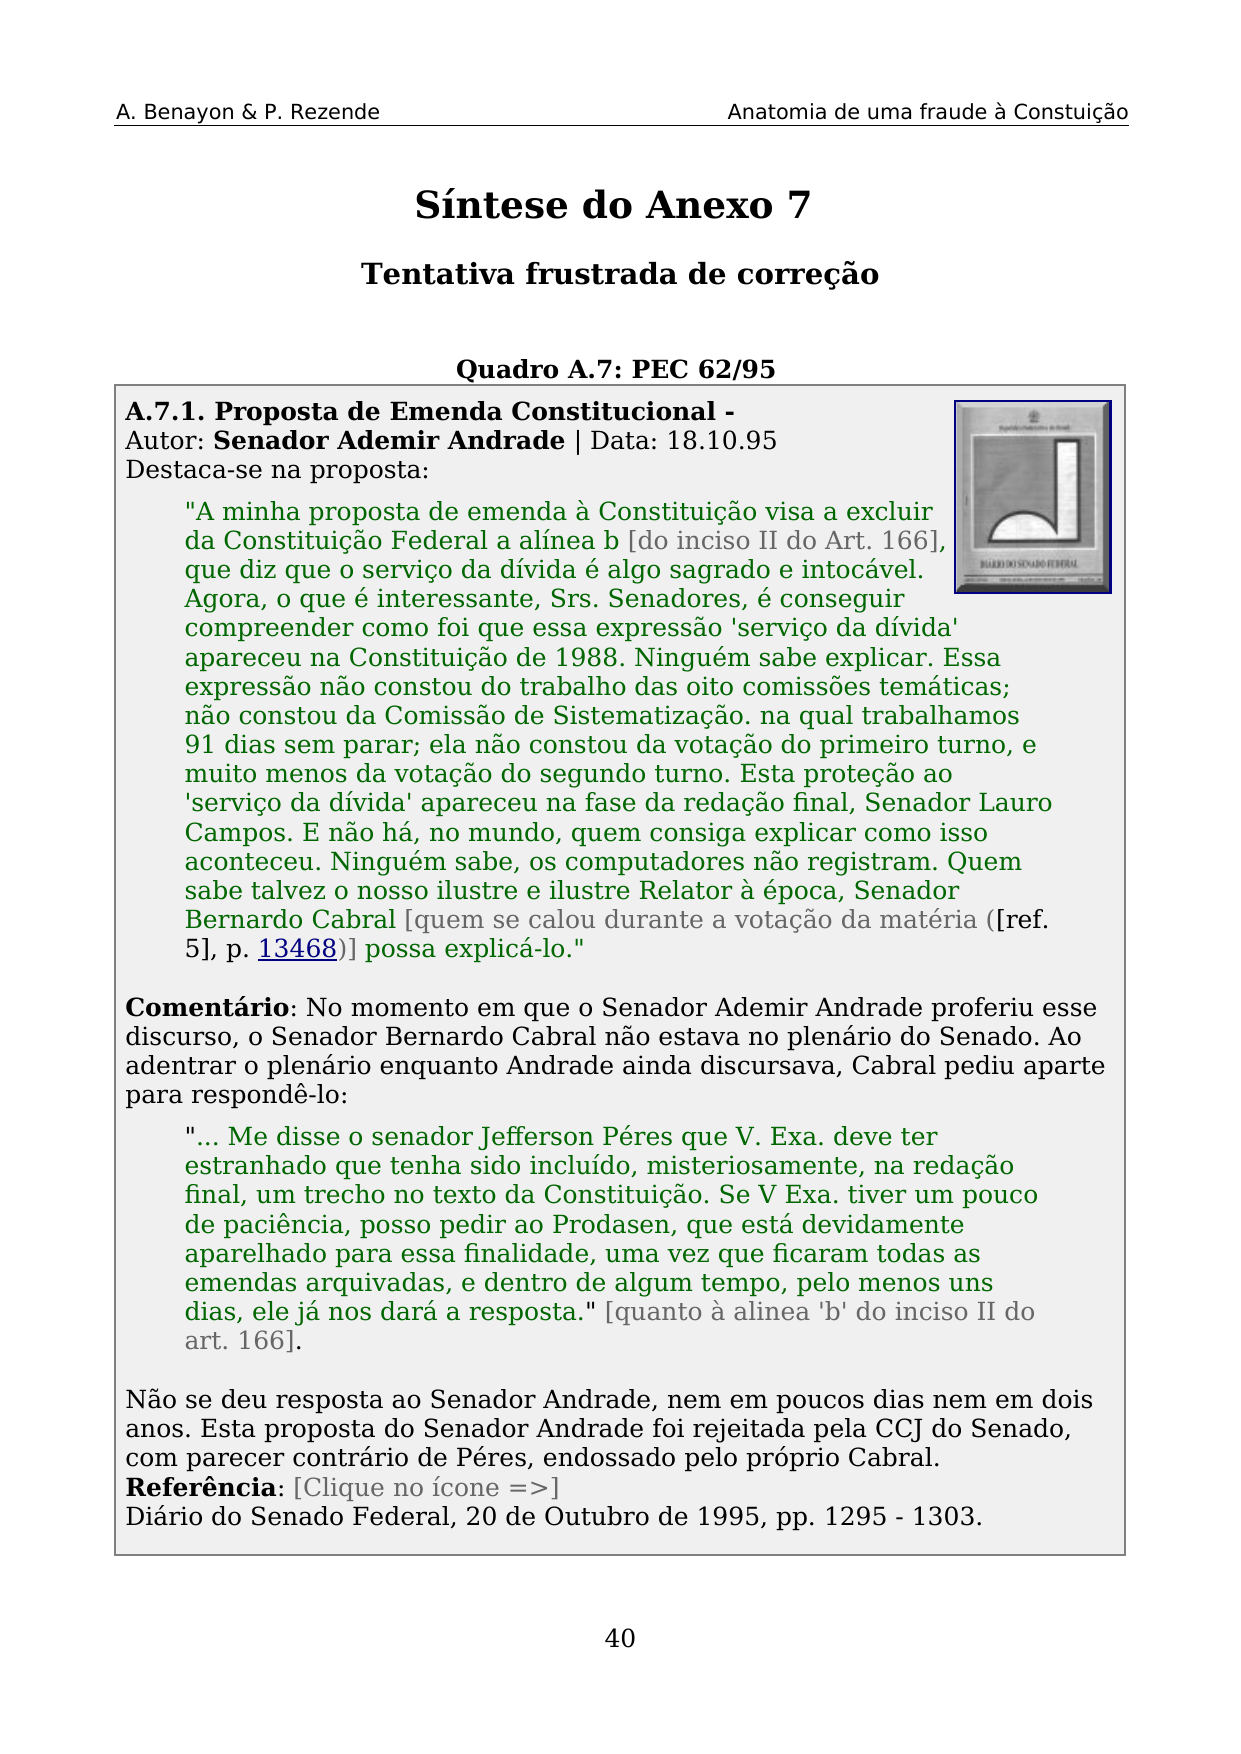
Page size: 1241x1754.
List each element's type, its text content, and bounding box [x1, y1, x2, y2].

table_header A.7.1. Proposta de Emenda Constitucional - Autor: Senador Ademir Andrade | Data: 18.10.95 Destaca-se na proposta: "A minha proposta de emenda à Constituição visa a excluir da Constituição Federal a alínea b [do inciso II do Art. 166], que diz que o serviço da dívida é algo sagrado e intocável. Agora, o que é interessante, Srs. Senadores, é conseguir compreender como foi que essa expressão 'serviço da dívida' apareceu na Constituição de 1988. Ninguém sabe explicar. Essa expressão não constou do trabalho das oito comissões temáticas; não constou da Comissão de Sistematização. na qual trabalhamos 91 dias sem parar; ela não constou da votação do primeiro turno, e muito menos da votação do segundo turno. Esta proteção ao 'serviço da dívida' apareceu na fase da redação final, Senador Lauro Campos. E não há, no mundo, quem consiga explicar como isso aconteceu. Ninguém sabe, os computadores não registram. Quem sabe talvez o nosso ilustre e ilustre Relator à época, Senador Bernardo Cabral [quem se calou durante a votação da matéria ([ref. 5], p. 13468)] possa explicá-lo." Comentário: No momento em que o Senador Ademir Andrade proferiu esse discurso, o Senador Bernardo Cabral não estava no plenário do Senado. Ao adentrar o plenário enquanto Andrade ainda discursava, Cabral pediu aparte para respondê-lo: "... Me disse o senador Jefferson Péres que V. Exa. deve ter estranhado que tenha sido incluído, misteriosamente, na redação final, um trecho no texto da Constituição. Se V Exa. tiver um pouco de paciência, posso pedir ao Prodasen, que está devidamente aparelhado para essa finalidade, uma vez que ficaram todas as emendas arquivadas, e dentro de algum tempo, pelo menos uns dias, ele já nos dará a resposta." [quanto à alinea 'b' do inciso II do art. 166]. Não se deu resposta ao Senador Andrade, nem em poucos dias nem em dois anos. Esta proposta do Senador Andrade foi rejeitada pela CCJ do Senado, com parecer contrário de Péres, endossado pelo próprio Cabral. Referência: [Clique no ícone =>] Diário do Senado Federal, 20 de Outubro de 1995, pp. 1295 - 1303. [116, 386, 1124, 1554]
text Quadro A.7: PEC 62/95 [59, 355, 1181, 384]
picture [956, 402, 1109, 592]
subtitle Tentativa frustrada de correção [118, 257, 1122, 326]
subtitle Síntese do Anexo 7 [118, 183, 1122, 227]
